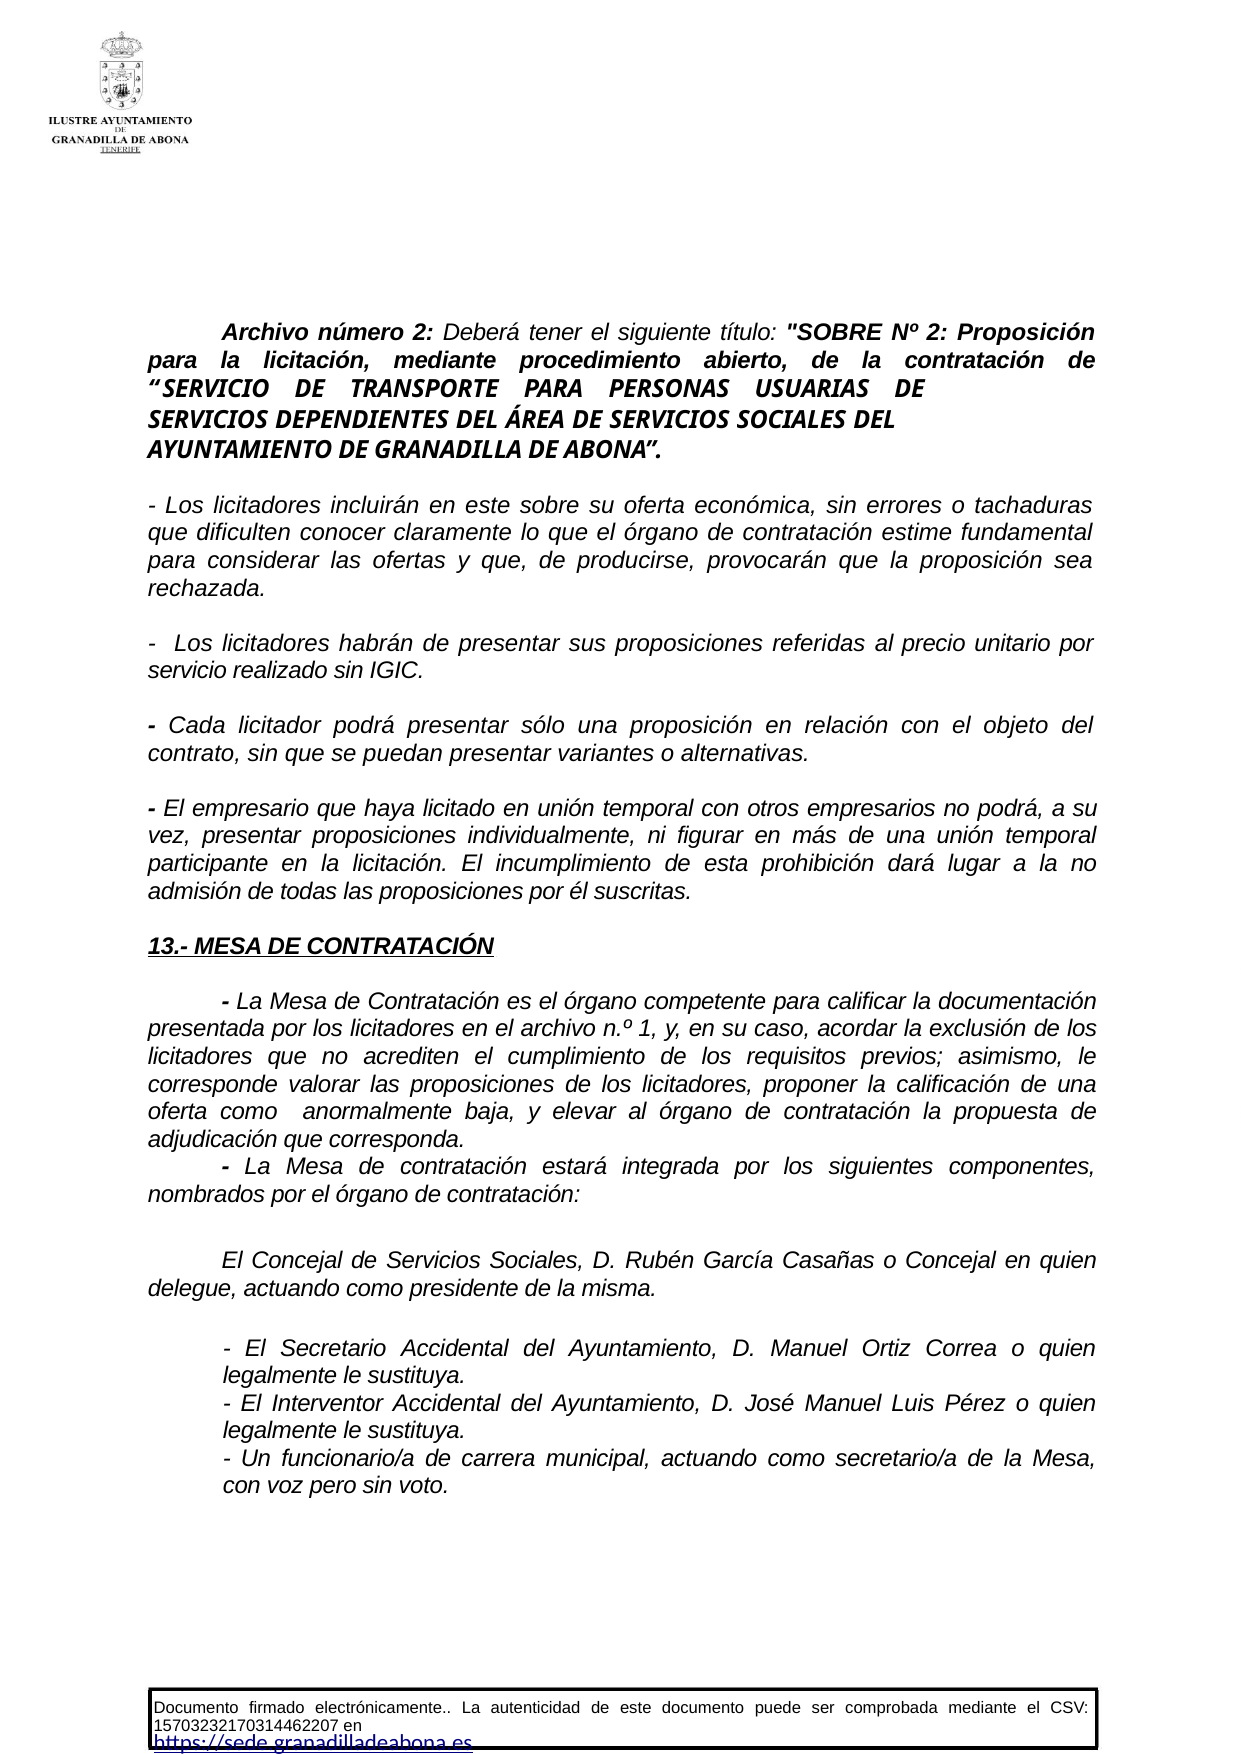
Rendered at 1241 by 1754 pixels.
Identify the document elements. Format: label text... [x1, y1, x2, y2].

text SERVICIOS DEPENDIENTES DEL ÁREA DE SERVICIOS SOCIALES DEL [148, 404, 1118, 434]
text presentada por los licitadores en el archivo n.º 1, y, en su caso, acordar la exclusión de los [148, 1015, 1118, 1042]
text Los licitadores habrán de presentar sus proposiciones referidas al precio unitario por [174, 630, 1118, 656]
text 15703232170314462207 en https://sede.granadilladeabona.es [153, 1717, 642, 1754]
text - [148, 630, 168, 656]
text legalmente le sustituya. [223, 1417, 491, 1444]
text para considerar las ofertas y que, de producirse, provocarán que la proposición sea [148, 547, 1117, 574]
text oferta como anormalmente baja, y elevar al órgano de contratación la propuesta de [148, 1098, 1118, 1125]
text vez, presentar proposiciones individualmente, ni figurar en más de una unión temporal [148, 822, 1118, 849]
text El Interventor Accidental del Ayuntamiento, D. José Manuel Luis Pérez o quien [240, 1390, 1118, 1417]
text El Concejal de Servicios Sociales, D. Rubén García Casañas o Concejal en quien [221, 1247, 1118, 1274]
text admisión de todas las proposiciones por él suscritas. [148, 878, 1118, 904]
text - [223, 1390, 240, 1417]
text participante en la licitación. El incumplimiento de esta prohibición dará lugar a la no [148, 850, 1118, 877]
text contrato, sin que se puedan presentar variantes o alternativas. [148, 740, 836, 767]
text 13.- MESA DE CONTRATACIÓN [148, 933, 523, 959]
text - [148, 795, 162, 822]
text - [221, 1153, 236, 1180]
text SERVICIO DE TRANSPORTE PARA PERSONAS USUARIAS DE [162, 374, 1118, 404]
text La Mesa de Contratación es el órgano competente para calificar la documentación [236, 988, 1118, 1014]
text legalmente le sustituya. [223, 1362, 491, 1389]
text con voz pero sin voto. [223, 1472, 474, 1499]
text nombrados por el órgano de contratación: [148, 1181, 605, 1207]
text servicio realizado sin IGIC. [148, 657, 449, 684]
text para la licitación, mediante procedimiento abierto, de la contratación de [148, 347, 1118, 374]
text - [148, 712, 162, 739]
text delegue, actuando como presidente de la misma. [148, 1275, 1118, 1301]
text El Secretario Accidental del Ayuntamiento, D. Manuel Ortiz Correa o quien [244, 1335, 1118, 1362]
text “ [148, 374, 162, 404]
text La Mesa de contratación estará integrada por los siguientes componentes, [244, 1153, 1118, 1180]
text rechazada. [148, 575, 1117, 601]
text Los licitadores incluirán en este sobre su oferta económica, sin errores o tachaduras [165, 492, 1118, 519]
text - [221, 988, 236, 1014]
text Cada licitador podrá presentar sólo una proposición en relación con el objeto del [168, 712, 1118, 739]
text Documento firmado electrónicamente.. La autenticidad de este documento puede ser comprobada mediante el CSV: [153, 1699, 1113, 1718]
text Archivo número 2: Deberá tener el siguiente título: "SOBRE Nº 2: Proposición [221, 319, 1118, 346]
text corresponde valorar las proposiciones de los licitadores, proponer la calificación de una [148, 1071, 1118, 1097]
text El empresario que haya licitado en unión temporal con otros empresarios no podrá, a su [163, 795, 1118, 822]
text AYUNTAMIENTO DE GRANADILLA DE ABONA”. [148, 434, 1118, 465]
text que dificulten conocer claramente lo que el órgano de contratación estime fundamental [148, 519, 1117, 546]
text licitadores que no acrediten el cumplimiento de los requisitos previos; asimismo, le [148, 1043, 1118, 1070]
text - [223, 1445, 241, 1472]
text - [148, 492, 165, 519]
text Un funcionario/a de carrera municipal, actuando como secretario/a de la Mesa, [241, 1445, 1118, 1472]
text adjudicación que corresponda. [148, 1126, 1118, 1153]
text - [223, 1335, 243, 1362]
